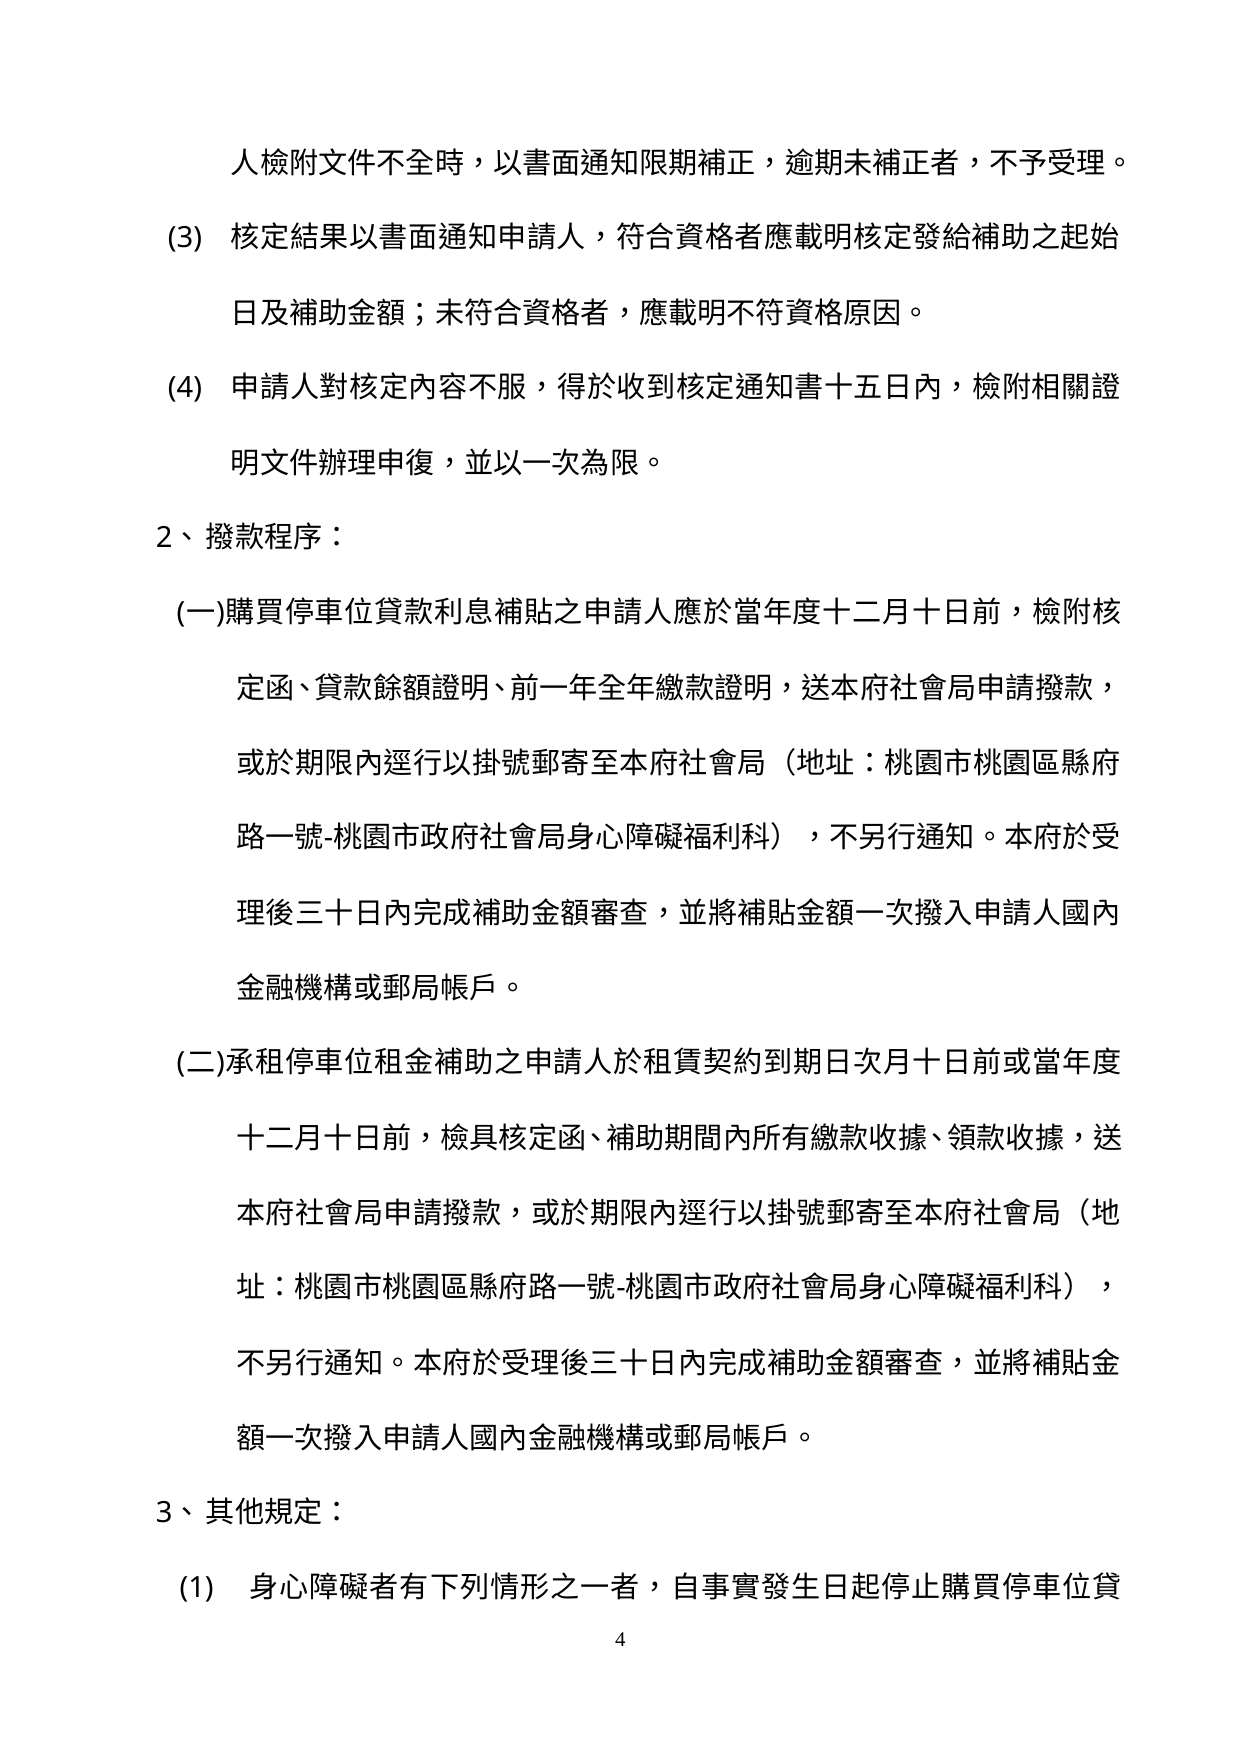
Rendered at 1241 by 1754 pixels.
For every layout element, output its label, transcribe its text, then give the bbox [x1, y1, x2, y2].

list 申請人對核定內容不服，得於收到核定通知書十五日內，檢附相關證明文件辦理申復，並以一次為限。 [168, 348, 1122, 498]
list 撥款程序： [156, 498, 1122, 573]
list 經審核符合資格者，以文件備齊之當月起計算補貼或補助金額。申請人檢附文件不全時，以書面通知限期補正，逾期未補正者，不予受理。 [168, 123, 1122, 198]
list 其他規定： [156, 1473, 1122, 1548]
text (一)購買停車位貸款利息補貼之申請人應於當年度十二月十日前，檢附核定函、貸款餘額證明、前一年全年繳款證明，送本府社會局申請撥款，或於期限內逕行以掛號郵寄至本府社會局（地址：桃園市桃園區縣府路一號-桃園市政府社會局身心障礙福利科），不另行通知。本府於受理後三十日內完成補助金額審查，並將補貼金額一次撥入申請人國內金融機構或郵局帳戶。 [176, 573, 1122, 1023]
text (二)承租停車位租金補助之申請人於租賃契約到期日次月十日前或當年度十二月十日前，檢具核定函、補助期間內所有繳款收據、領款收據，送本府社會局申請撥款，或於期限內逕行以掛號郵寄至本府社會局（地址：桃園市桃園區縣府路一號-桃園市政府社會局身心障礙福利科），不另行通知。本府於受理後三十日內完成補助金額審查，並將補貼金額一次撥入申請人國內金融機構或郵局帳戶。 [176, 1023, 1122, 1473]
list 核定結果以書面通知申請人，符合資格者應載明核定發給補助之起始日及補助金額；未符合資格者，應載明不符資格原因。 [168, 198, 1122, 348]
list 身心障礙者有下列情形之一者，自事實發生日起停止購買停車位貸 [179, 1548, 1122, 1623]
